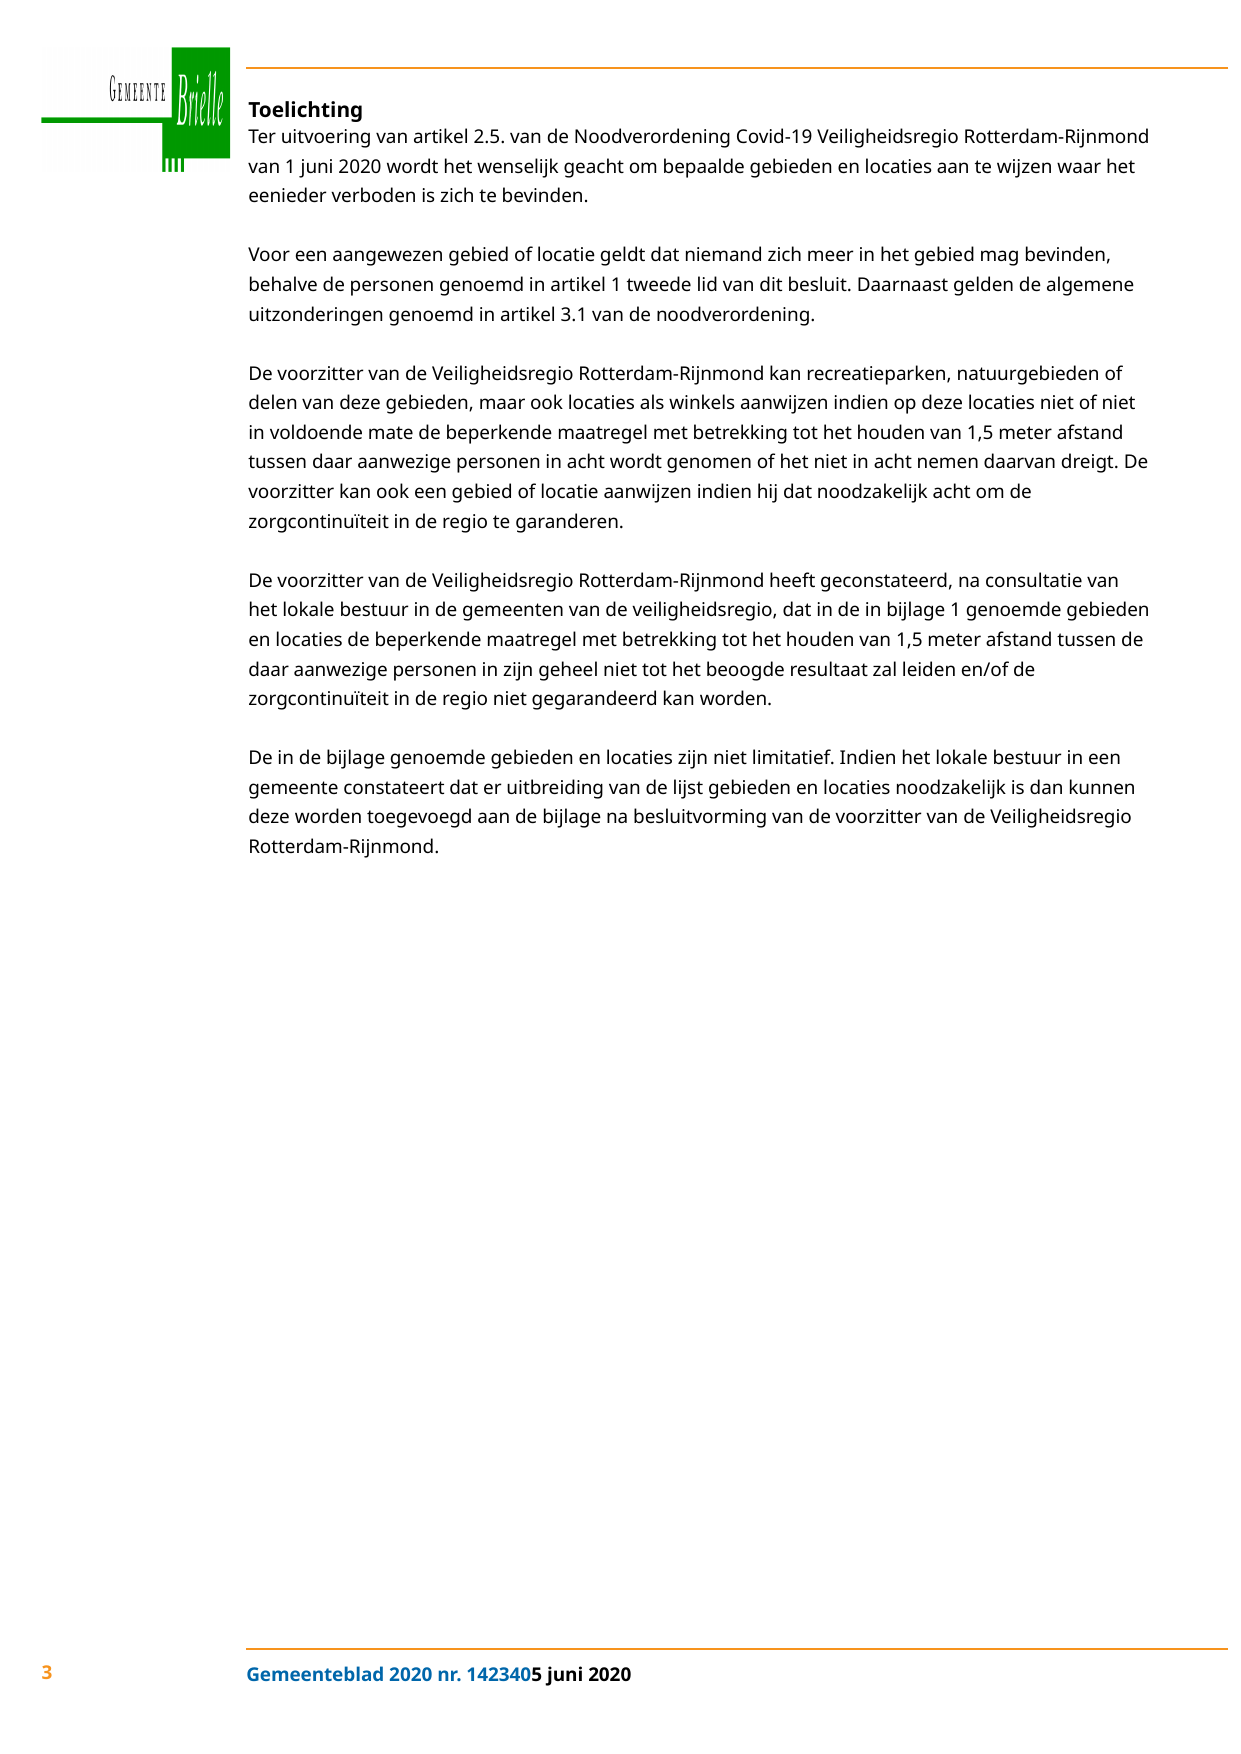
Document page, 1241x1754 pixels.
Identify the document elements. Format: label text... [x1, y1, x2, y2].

text De in de bijlage genoemde gebieden en locaties zijn niet limitatief. Indien het lokale bestuur in een gemeente constateert dat er uitbreiding van de lijst gebieden en locaties noodzakelijk is dan kunnen deze worden toegevoegd aan de bijlage na besluitvorming van de voorzitter van de Veiligheidsregio Rotterdam-Rijnmond. [248, 744, 1152, 859]
text Ter uitvoering van artikel 2.5. van de Noodverordening Covid-19 Veiligheidsregio Rotterdam-Rijnmond van 1 juni 2020 wordt het wenselijk geacht om bepaalde gebieden en locaties aan te wijzen waar het eenieder verboden is zich te bevinden. [248, 123, 1152, 208]
picture [41, 47, 231, 172]
text De voorzitter van de Veiligheidsregio Rotterdam-Rijnmond heeft geconstateerd, na consultatie van het lokale bestuur in de gemeenten van de veiligheidsregio, dat in de in bijlage 1 genoemde gebieden en locaties de beperkende maatregel met betrekking tot het houden van 1,5 meter afstand tussen de daar aanwezige personen in zijn geheel niet tot het beoogde resultaat zal leiden en/of de zorgcontinuïteit in de regio niet gegarandeerd kan worden. [248, 567, 1152, 711]
text De voorzitter van de Veiligheidsregio Rotterdam-Rijnmond kan recreatieparken, natuurgebieden of delen van deze gebieden, maar ook locaties als winkels aanwijzen indien op deze locaties niet of niet in voldoende mate de beperkende maatregel met betrekking tot het houden van 1,5 meter afstand tussen daar aanwezige personen in acht wordt genomen of het niet in acht nemen daarvan dreigt. De voorzitter kan ook een gebied of locatie aanwijzen indien hij dat noodzakelijk acht om de zorgcontinuïteit in de regio te garanderen. [248, 360, 1152, 534]
text Toelichting [248, 95, 1152, 123]
text Voor een aangewezen gebied of locatie geldt dat niemand zich meer in het gebied mag bevinden, behalve de personen genoemd in artikel 1 tweede lid van dit besluit. Daarnaast gelden de algemene uitzonderingen genoemd in artikel 3.1 van de noodverordening. [248, 242, 1152, 327]
